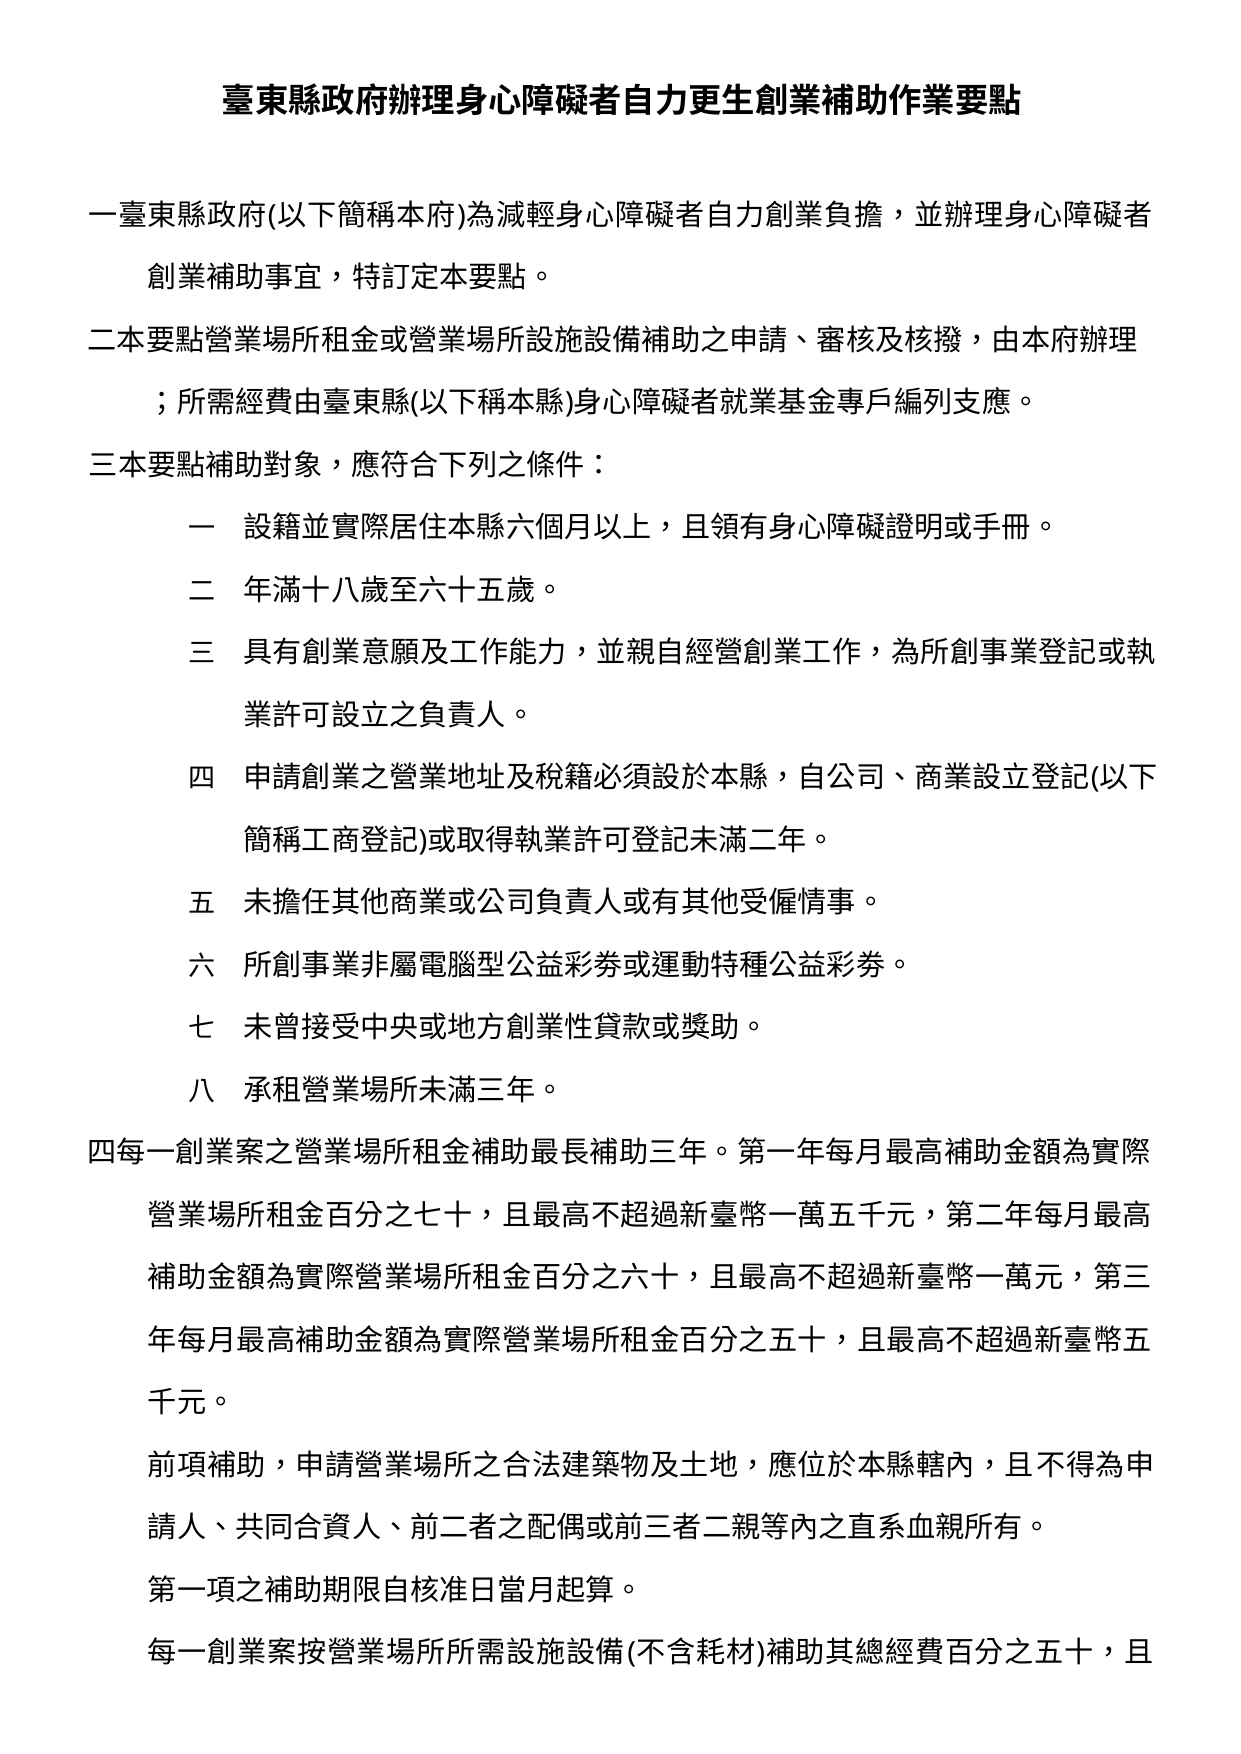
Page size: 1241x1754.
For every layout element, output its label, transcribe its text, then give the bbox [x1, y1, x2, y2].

text 每一創業案按營業場所所需設施設備(不含耗材)補助其總經費百分之五十，且 [98, 1612, 1154, 1675]
list 年滿十八歲至六十五歲。 [189, 550, 1154, 612]
list 具有創業意願及工作能力，並親自經營創業工作，為所創事業登記或執業許可設立之負責人。 [189, 612, 1158, 737]
text ；所需經費由臺東縣(以下稱本縣)身心障礙者就業基金專戶編列支應。 [148, 362, 1187, 425]
list 承租營業場所未滿三年。 [189, 1050, 1154, 1112]
list 本要點營業場所租金或營業場所設施設備補助之申請、審核及核撥，由本府辦理 [87, 300, 1187, 362]
text 第一項之補助期限自核准日當月起算。 [98, 1550, 1154, 1612]
list 每一創業案之營業場所租金補助最長補助三年。第一年每月最高補助金額為實際營業場所租金百分之七十，且最高不超過新臺幣一萬五千元，第二年每月最高補助金額為實際營業場所租金百分之六十，且最高不超過新臺幣一萬元，第三年每月最高補助金額為實際營業場所租金百分之五十，且最高不超過新臺幣五千元。 [87, 1112, 1154, 1425]
list 臺東縣政府(以下簡稱本府)為減輕身心障礙者自力創業負擔，並辦理身心障礙者創業補助事宜，特訂定本要點。 [89, 175, 1154, 300]
text 臺東縣政府辦理身心障礙者自力更生創業補助作業要點 [89, 71, 1154, 123]
list 本要點補助對象，應符合下列之條件： [89, 425, 1154, 487]
list 未曾接受中央或地方創業性貸款或獎助。 [189, 987, 1154, 1050]
list 申請創業之營業地址及稅籍必須設於本縣，自公司、商業設立登記(以下簡稱工商登記)或取得執業許可登記未滿二年。 [189, 737, 1158, 862]
list 未擔任其他商業或公司負責人或有其他受僱情事。 [189, 862, 1154, 925]
text 前項補助，申請營業場所之合法建築物及土地，應位於本縣轄內，且不得為申請人、共同合資人、前二者之配偶或前三者二親等內之直系血親所有。 [148, 1425, 1154, 1550]
list 所創事業非屬電腦型公益彩劵或運動特種公益彩劵。 [189, 925, 1154, 987]
list 設籍並實際居住本縣六個月以上，且領有身心障礙證明或手冊。 [189, 487, 1154, 550]
